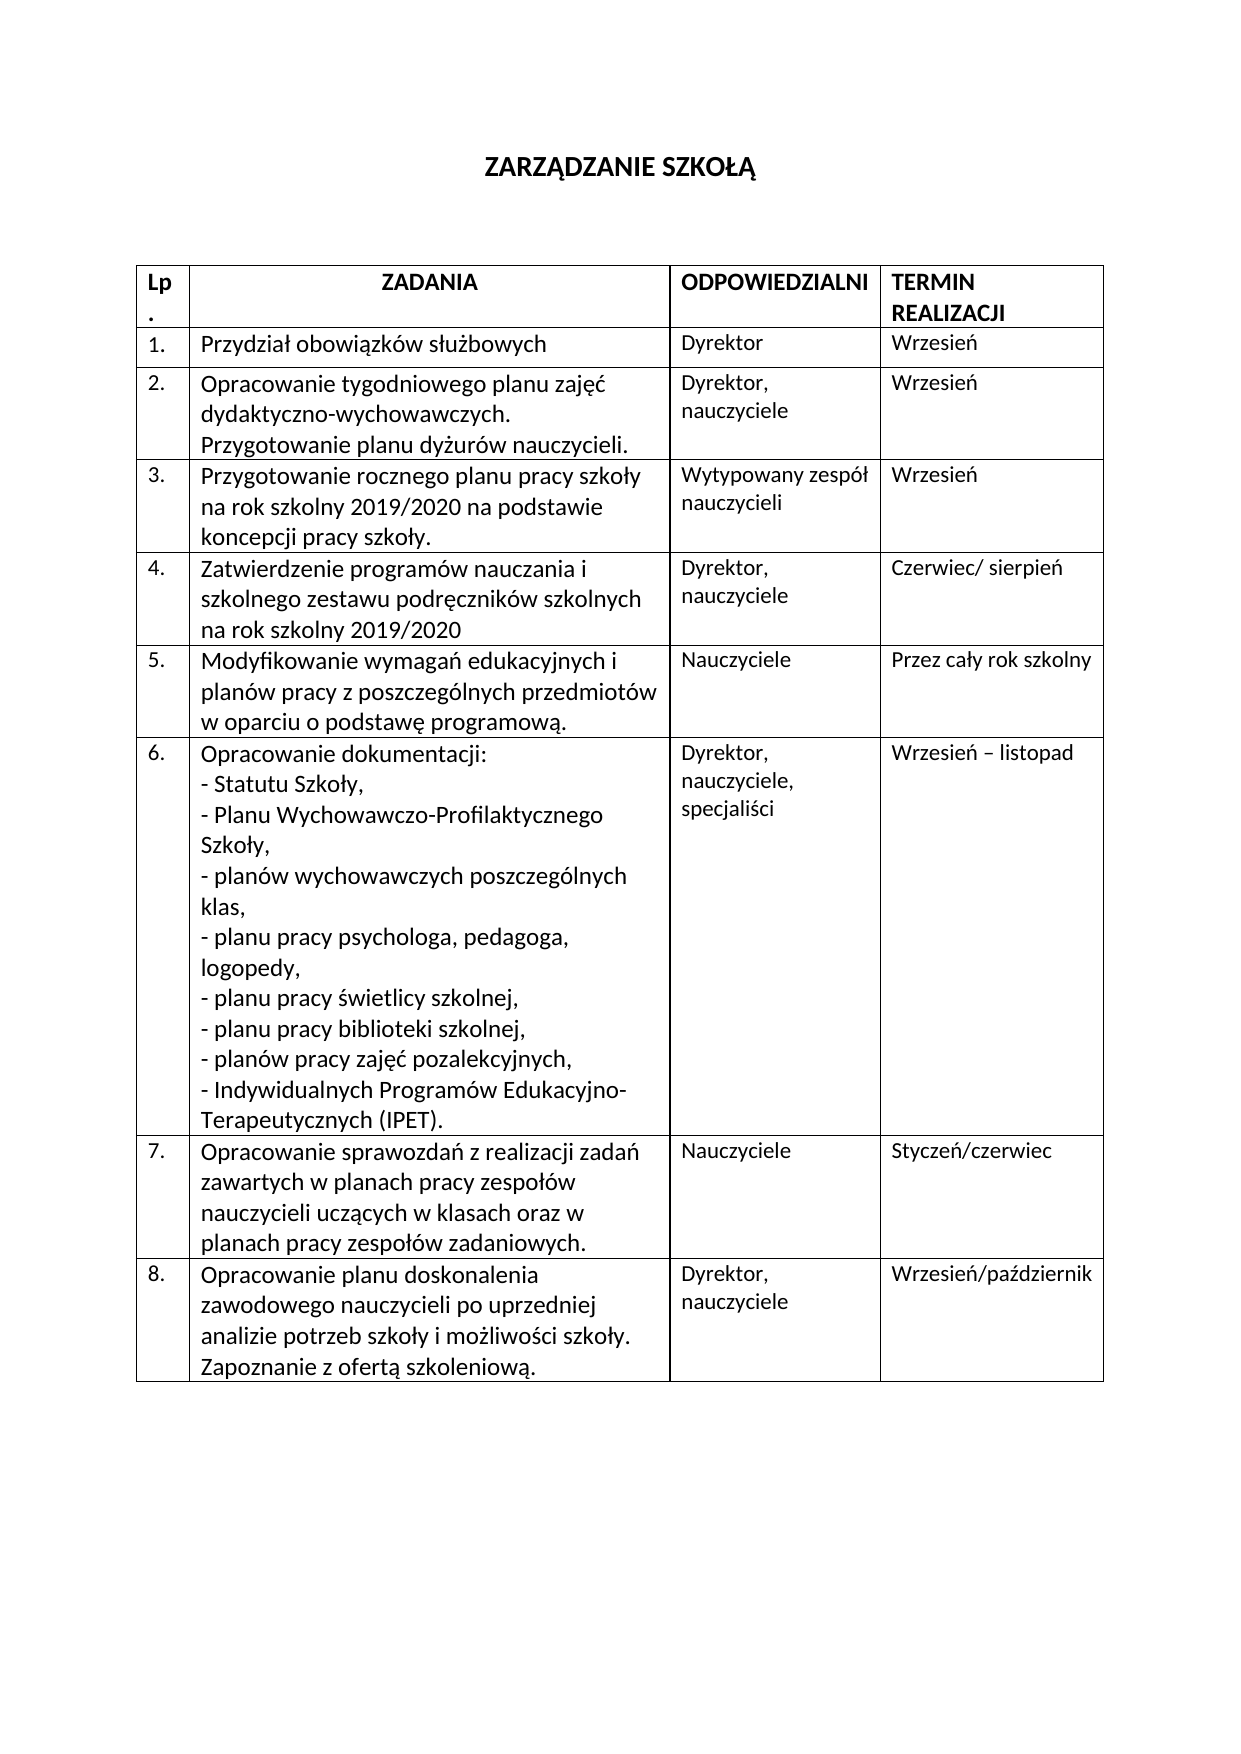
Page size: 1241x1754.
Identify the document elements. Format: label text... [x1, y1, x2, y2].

table_cell Dyrektor, nauczyciele, specjaliści [671, 738, 880, 1135]
table_cell Zatwierdzenie programów nauczania i szkolnego zestawu podręczników szkolnych na rok szkolny 2019/2020 [190, 553, 669, 644]
table_cell Wytypowany zespół nauczycieli [671, 460, 880, 552]
table_cell Opracowanie tygodniowego planu zajęć dydaktyczno-wychowawczych. Przygotowanie planu dyżurów nauczycieli. [190, 368, 669, 459]
table_cell Modyfikowanie wymagań edukacyjnych i planów pracy z poszczególnych przedmiotów w oparciu o podstawę programową. [190, 646, 669, 737]
table_cell Wrzesień [881, 368, 1103, 459]
table_cell Opracowanie planu doskonalenia zawodowego nauczycieli po uprzedniej analizie potrzeb szkoły i możliwości szkoły. Zapoznanie z ofertą szkoleniową. [190, 1259, 669, 1381]
table_cell Opracowanie dokumentacji: - Statutu Szkoły, - Planu Wychowawczo-Profilaktycznego Szkoły, - planów wychowawczych poszczególnych klas, - planu pracy psychologa, pedagoga, logopedy, - planu pracy świetlicy szkolnej, - planu pracy biblioteki szkolnej, - planów pracy zajęć pozalekcyjnych, - Indywidualnych Programów Edukacyjno-Terapeutycznych (IPET). [190, 738, 669, 1135]
table_cell 2. [137, 368, 189, 459]
table_cell Nauczyciele [671, 1136, 880, 1258]
table_cell Dyrektor, nauczyciele [671, 368, 880, 459]
table_cell 4. [137, 553, 189, 644]
table_cell Nauczyciele [671, 646, 880, 737]
table_cell Dyrektor, nauczyciele [671, 553, 880, 644]
table_cell Przydział obowiązków służbowych [190, 328, 669, 367]
table_cell Styczeń/czerwiec [881, 1136, 1103, 1258]
table_cell Dyrektor, nauczyciele [671, 1259, 880, 1381]
table_cell Przygotowanie rocznego planu pracy szkoły na rok szkolny 2019/2020 na podstawie koncepcji pracy szkoły. [190, 460, 669, 552]
table_cell Wrzesień – listopad [881, 738, 1103, 1135]
table_cell 5. [137, 646, 189, 737]
table_cell Dyrektor [671, 328, 880, 367]
table_cell 3. [137, 460, 189, 552]
table_cell Wrzesień [881, 460, 1103, 552]
table_header TERMIN REALIZACJI [881, 266, 1103, 327]
table_cell 6. [137, 738, 189, 1135]
table_cell Przez cały rok szkolny [881, 646, 1103, 737]
table_header ZADANIA [190, 266, 669, 327]
table_header Lp. [137, 266, 189, 327]
table_cell 7. [137, 1136, 189, 1258]
table_cell 1. [137, 328, 189, 367]
table_cell Czerwiec/ sierpień [881, 553, 1103, 644]
table_header ODPOWIEDZIALNI [671, 266, 880, 327]
table_cell Wrzesień/październik [881, 1259, 1103, 1381]
table_cell Opracowanie sprawozdań z realizacji zadań zawartych w planach pracy zespołów nauczycieli uczących w klasach oraz w planach pracy zespołów zadaniowych. [190, 1136, 669, 1258]
table_cell 8. [137, 1259, 189, 1381]
table_cell Wrzesień [881, 328, 1103, 367]
text ZARZĄDZANIE SZKOŁĄ [148, 148, 1093, 183]
